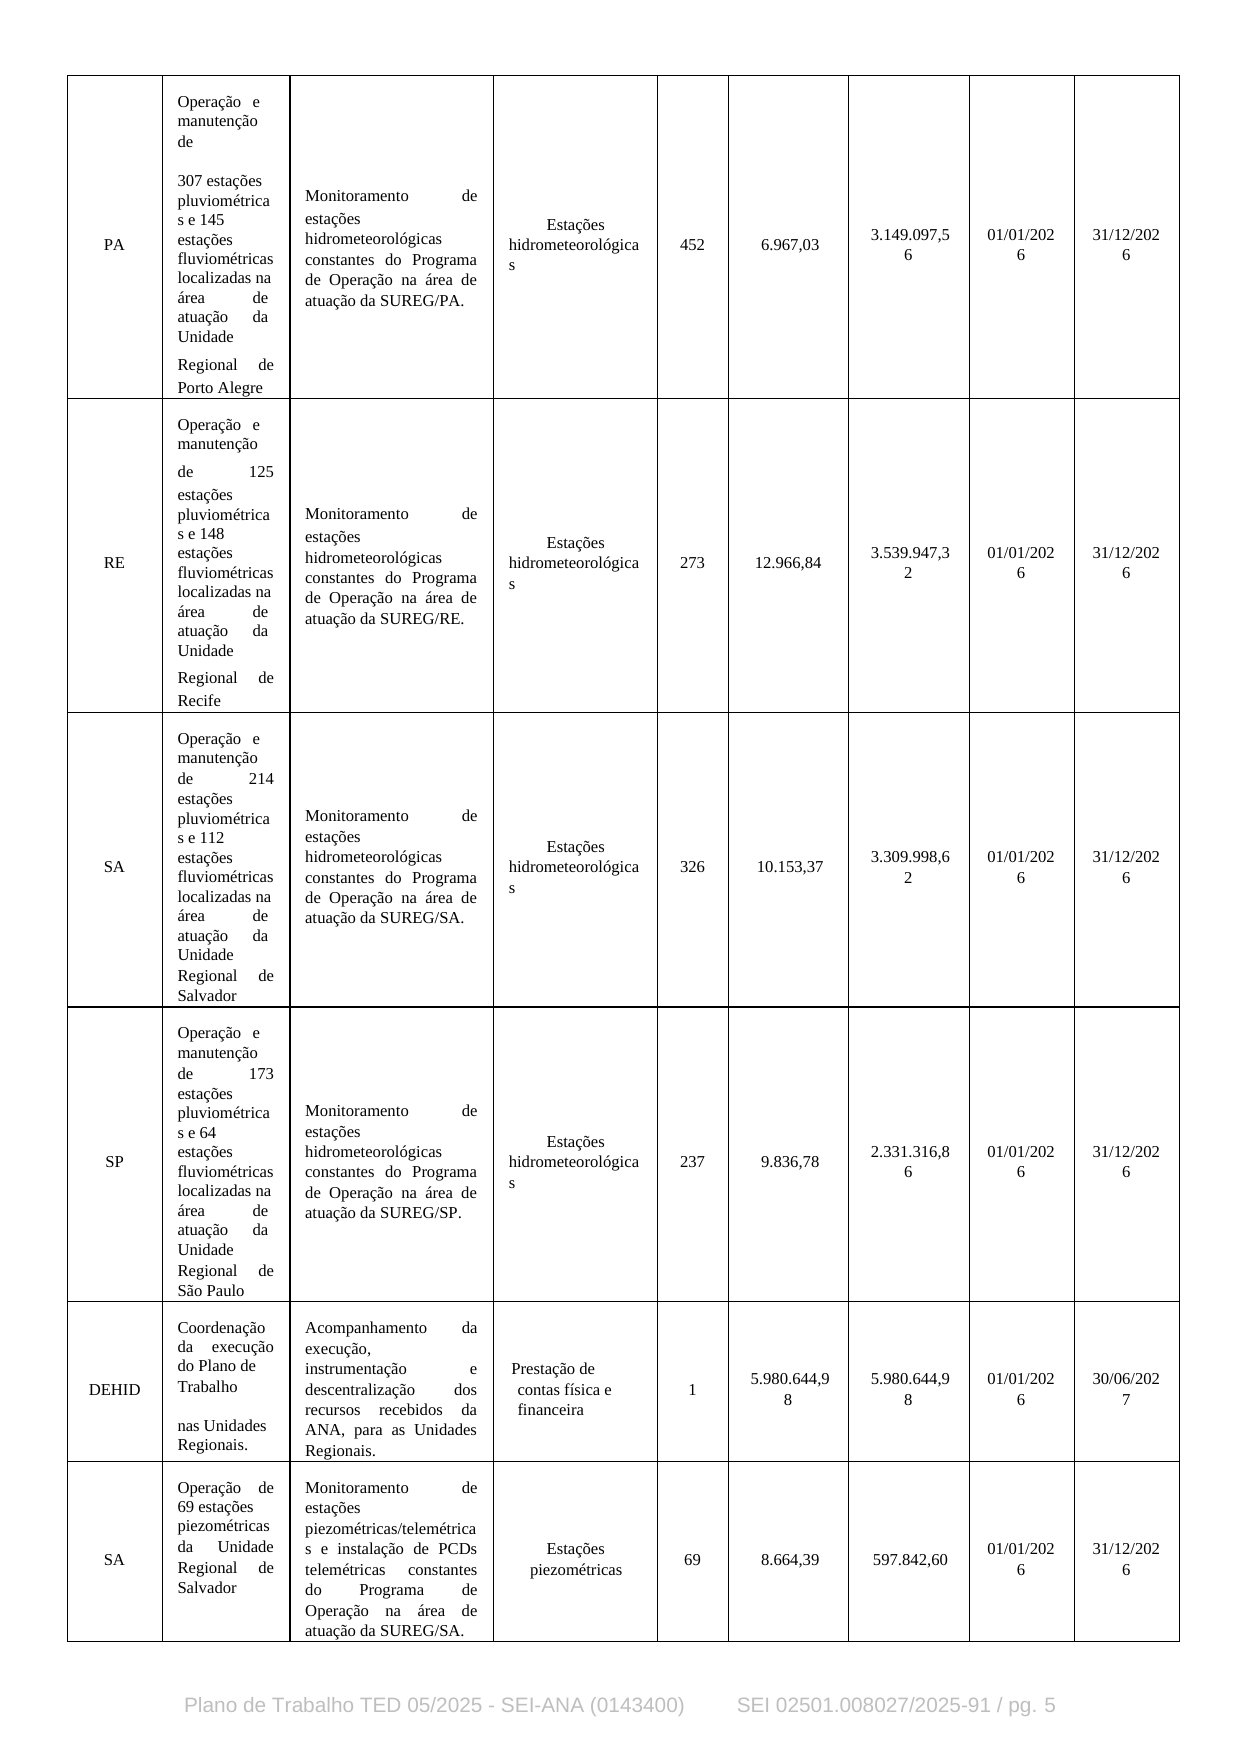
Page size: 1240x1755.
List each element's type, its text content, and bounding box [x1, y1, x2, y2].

table_cell 01/01/2026 [970, 1302, 1074, 1461]
table_cell 31/12/2026 [1075, 1008, 1179, 1301]
table_cell 01/01/2026 [970, 1008, 1074, 1301]
table_cell Monitoramento de estações piezométricas/telemétricas e instalação de PCDs telemétricas constantes do Programa de Operação na área de atuação da SUREG/SA. [291, 1462, 493, 1641]
table_cell Estações piezométricas [494, 1462, 657, 1641]
table_cell Operação de 69 estações piezométricas da Unidade Regional de Salvador [163, 1462, 289, 1641]
table_cell Acompanhamento da execução, instrumentação e descentralização dos recursos recebidos da ANA, para as Unidades Regionais. [291, 1302, 493, 1461]
table_cell 12.966,84 [729, 399, 848, 712]
table_cell RE [68, 399, 162, 712]
table_cell 237 [658, 1008, 728, 1301]
table_cell 6.967,03 [729, 76, 848, 398]
table_cell 3.309.998,62 [849, 713, 969, 1006]
table_cell 452 [658, 76, 728, 398]
table_cell 1 [658, 1302, 728, 1461]
table_cell 2.331.316,86 [849, 1008, 969, 1301]
table_cell DEHID [68, 1302, 162, 1461]
table_cell Estações hidrometeorológicas [494, 76, 657, 398]
table_cell 31/12/2026 [1075, 399, 1179, 712]
table_cell 273 [658, 399, 728, 712]
table_cell Estações hidrometeorológicas [494, 399, 657, 712]
table_cell Operação e manutenção de 214 estações pluviométricas e 112 estações fluviométricas localizadas na área de atuação da Unidade Regional de Salvador [163, 713, 289, 1006]
table_cell 01/01/2026 [970, 76, 1074, 398]
table_cell Operação e manutenção de 173 estações pluviométricas e 64 estações fluviométricas localizadas na área de atuação da Unidade Regional de São Paulo [163, 1008, 289, 1301]
table_cell SA [68, 713, 162, 1006]
table_cell 5.980.644,98 [849, 1302, 969, 1461]
table_cell 8.664,39 [729, 1462, 848, 1641]
table_cell 5.980.644,98 [729, 1302, 848, 1461]
table_cell 69 [658, 1462, 728, 1641]
table_cell Monitoramento de estações hidrometeorológicas constantes do Programa de Operação na área de atuação da SUREG/SP. [291, 1008, 493, 1301]
table_cell 01/01/2026 [970, 713, 1074, 1006]
table_cell 30/06/2027 [1075, 1302, 1179, 1461]
table_cell Coordenação da execução do Plano de Trabalho nas Unidades Regionais. [163, 1302, 289, 1461]
table_cell Monitoramento de estações hidrometeorológicas constantes do Programa de Operação na área de atuação da SUREG/RE. [291, 399, 493, 712]
table_cell PA [68, 76, 162, 398]
table_cell Monitoramento de estações hidrometeorológicas constantes do Programa de Operação na área de atuação da SUREG/SA. [291, 713, 493, 1006]
table_cell 597.842,60 [849, 1462, 969, 1641]
table_cell 31/12/2026 [1075, 1462, 1179, 1641]
table_cell 3.539.947,32 [849, 399, 969, 712]
table_cell 31/12/2026 [1075, 76, 1179, 398]
table_cell Monitoramento de estações hidrometeorológicas constantes do Programa de Operação na área de atuação da SUREG/PA. [291, 76, 493, 398]
table_cell 31/12/2026 [1075, 713, 1179, 1006]
table_cell 01/01/2026 [970, 1462, 1074, 1641]
table_cell SP [68, 1008, 162, 1301]
table_cell 3.149.097,56 [849, 76, 969, 398]
table_cell Operação e manutenção de 307 estações pluviométricas e 145 estações fluviométricas localizadas na área de atuação da Unidade Regional de Porto Alegre [163, 76, 289, 398]
table_cell Operação e manutenção de 125 estações pluviométricas e 148 estações fluviométricas localizadas na área de atuação da Unidade Regional de Recife [163, 399, 289, 712]
table_cell 10.153,37 [729, 713, 848, 1006]
table_cell Estações hidrometeorológicas [494, 713, 657, 1006]
table_cell Estações hidrometeorológicas [494, 1008, 657, 1301]
table_cell 9.836,78 [729, 1008, 848, 1301]
table_cell Prestação de contas física e financeira [494, 1302, 657, 1461]
table_cell 326 [658, 713, 728, 1006]
table_cell SA [68, 1462, 162, 1641]
table_cell 01/01/2026 [970, 399, 1074, 712]
